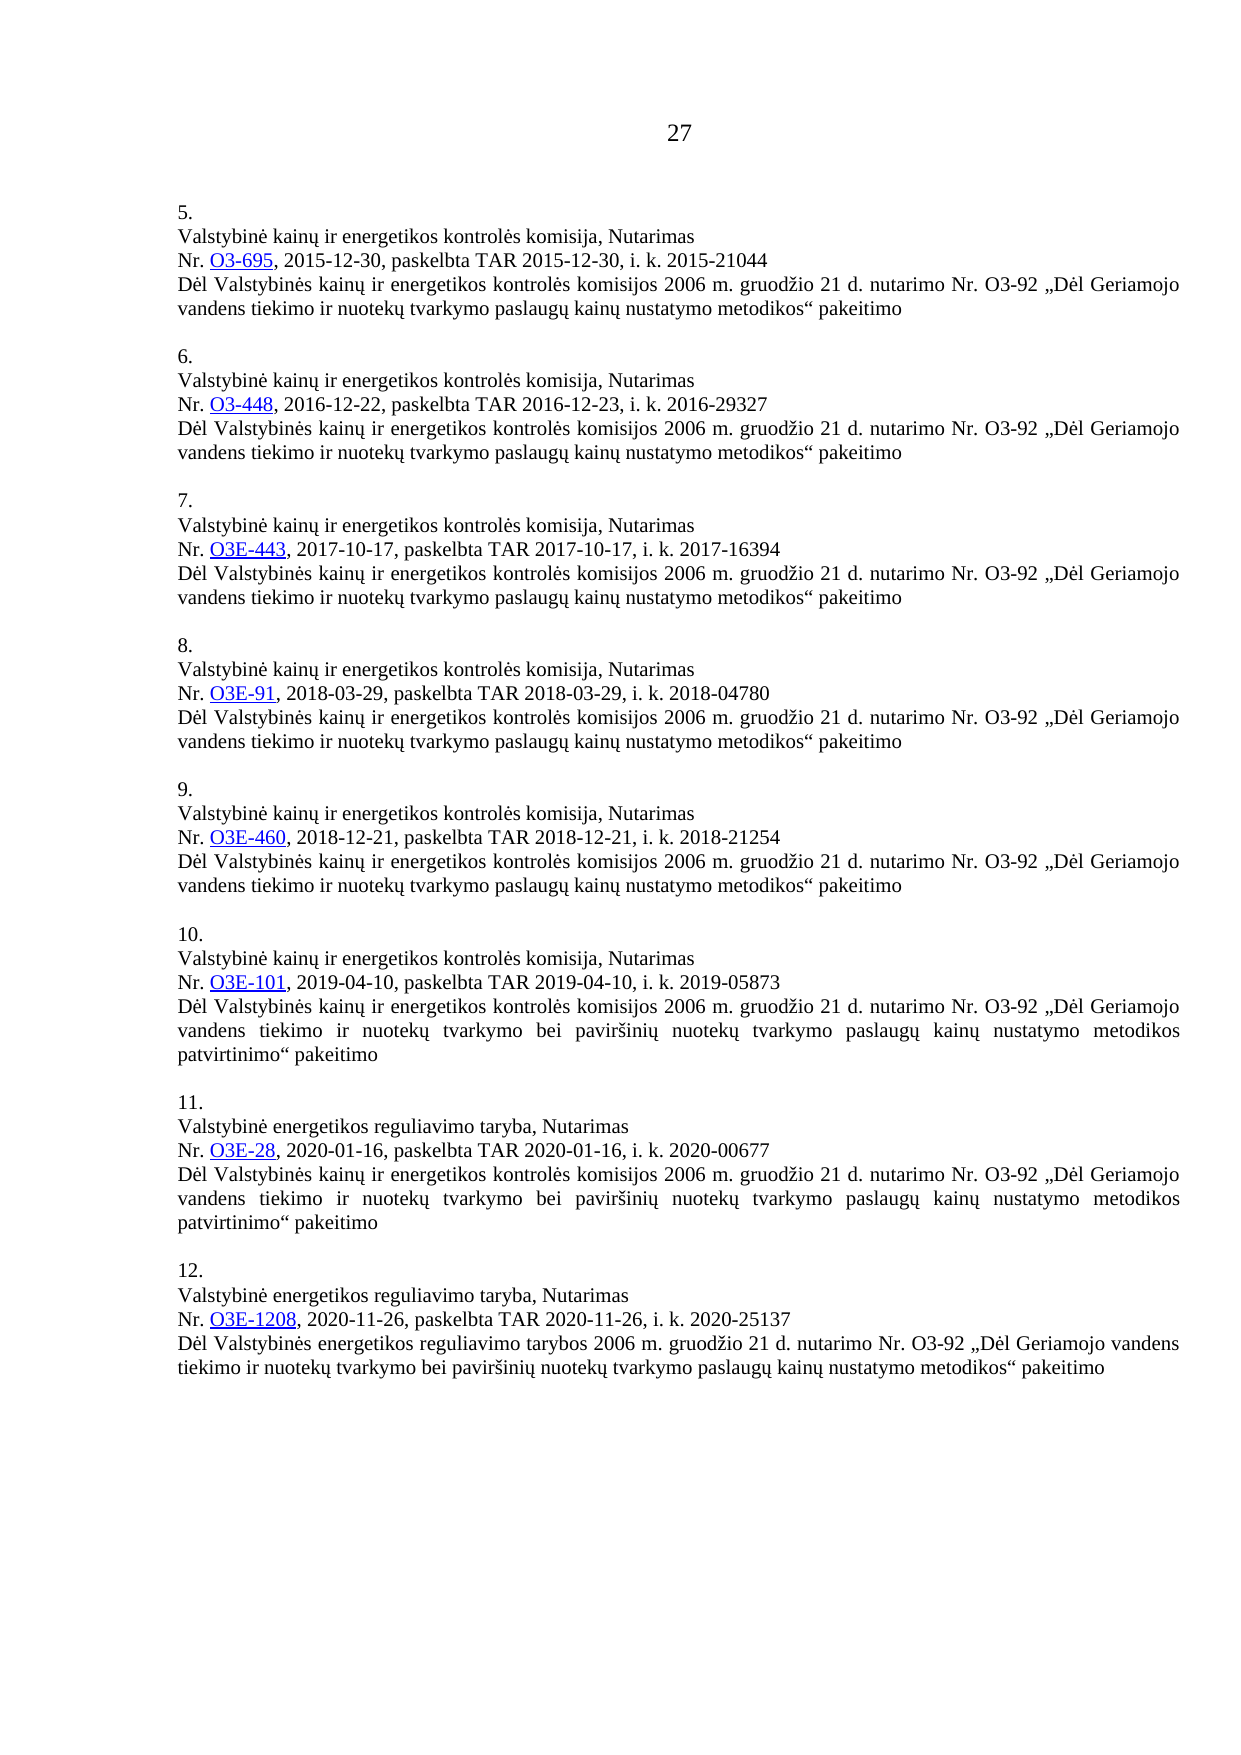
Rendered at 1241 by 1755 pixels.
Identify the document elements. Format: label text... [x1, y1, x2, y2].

text Dėl Valstybinės kainų ir energetikos kontrolės komisijos 2006 m. gruodžio 21 d. nutarimo Nr. O3-92 „Dėl Geriamojo vandens tiekimo ir nuotekų tvarkymo paslaugų kainų nustatymo metodikos“ pakeitimo [177, 705, 1181, 753]
text Valstybinė kainų ir energetikos kontrolės komisija, Nutarimas [177, 657, 1181, 681]
text Nr. O3E-460, 2018-12-21, paskelbta TAR 2018-12-21, i. k. 2018-21254 [177, 825, 1181, 849]
text Dėl Valstybinės kainų ir energetikos kontrolės komisijos 2006 m. gruodžio 21 d. nutarimo Nr. O3-92 „Dėl Geriamojo vandens tiekimo ir nuotekų tvarkymo paslaugų kainų nustatymo metodikos“ pakeitimo [177, 561, 1181, 609]
text Nr. O3E-91, 2018-03-29, paskelbta TAR 2018-03-29, i. k. 2018-04780 [177, 681, 1181, 705]
text Valstybinė energetikos reguliavimo taryba, Nutarimas [177, 1282, 1181, 1307]
text 12. [177, 1258, 1181, 1282]
text Valstybinė kainų ir energetikos kontrolės komisija, Nutarimas [177, 512, 1181, 537]
text Dėl Valstybinės kainų ir energetikos kontrolės komisijos 2006 m. gruodžio 21 d. nutarimo Nr. O3-92 „Dėl Geriamojo vandens tiekimo ir nuotekų tvarkymo paslaugų kainų nustatymo metodikos“ pakeitimo [177, 849, 1181, 897]
text 9. [177, 777, 1181, 801]
text 10. [177, 922, 1181, 946]
text Dėl Valstybinės kainų ir energetikos kontrolės komisijos 2006 m. gruodžio 21 d. nutarimo Nr. O3-92 „Dėl Geriamojo vandens tiekimo ir nuotekų tvarkymo paslaugų kainų nustatymo metodikos“ pakeitimo [177, 416, 1181, 464]
text Dėl Valstybinės kainų ir energetikos kontrolės komisijos 2006 m. gruodžio 21 d. nutarimo Nr. O3-92 „Dėl Geriamojo vandens tiekimo ir nuotekų tvarkymo paslaugų kainų nustatymo metodikos“ pakeitimo [177, 272, 1181, 320]
text Nr. O3E-443, 2017-10-17, paskelbta TAR 2017-10-17, i. k. 2017-16394 [177, 537, 1181, 561]
text Nr. O3E-1208, 2020-11-26, paskelbta TAR 2020-11-26, i. k. 2020-25137 [177, 1307, 1181, 1331]
text Nr. O3-695, 2015-12-30, paskelbta TAR 2015-12-30, i. k. 2015-21044 [177, 248, 1181, 272]
text 6. [177, 344, 1181, 368]
text Valstybinė kainų ir energetikos kontrolės komisija, Nutarimas [177, 946, 1181, 970]
text Valstybinė kainų ir energetikos kontrolės komisija, Nutarimas [177, 224, 1181, 248]
text Nr. O3E-28, 2020-01-16, paskelbta TAR 2020-01-16, i. k. 2020-00677 [177, 1138, 1181, 1162]
text 7. [177, 488, 1181, 512]
text 11. [177, 1090, 1181, 1114]
text Valstybinė kainų ir energetikos kontrolės komisija, Nutarimas [177, 801, 1181, 825]
text Nr. O3-448, 2016-12-22, paskelbta TAR 2016-12-23, i. k. 2016-29327 [177, 392, 1181, 416]
text Valstybinė energetikos reguliavimo taryba, Nutarimas [177, 1114, 1181, 1138]
text 5. [177, 200, 1181, 224]
text Dėl Valstybinės energetikos reguliavimo tarybos 2006 m. gruodžio 21 d. nutarimo Nr. O3-92 „Dėl Geriamojo vandens tiekimo ir nuotekų tvarkymo bei paviršinių nuotekų tvarkymo paslaugų kainų nustatymo metodikos“ pakeitimo [177, 1331, 1181, 1379]
text Dėl Valstybinės kainų ir energetikos kontrolės komisijos 2006 m. gruodžio 21 d. nutarimo Nr. O3-92 „Dėl Geriamojo vandens tiekimo ir nuotekų tvarkymo bei paviršinių nuotekų tvarkymo paslaugų kainų nustatymo metodikos patvirtinimo“ pakeitimo [177, 994, 1181, 1066]
text Valstybinė kainų ir energetikos kontrolės komisija, Nutarimas [177, 368, 1181, 392]
text Nr. O3E-101, 2019-04-10, paskelbta TAR 2019-04-10, i. k. 2019-05873 [177, 970, 1181, 994]
text 8. [177, 633, 1181, 657]
text Dėl Valstybinės kainų ir energetikos kontrolės komisijos 2006 m. gruodžio 21 d. nutarimo Nr. O3-92 „Dėl Geriamojo vandens tiekimo ir nuotekų tvarkymo bei paviršinių nuotekų tvarkymo paslaugų kainų nustatymo metodikos patvirtinimo“ pakeitimo [177, 1162, 1181, 1234]
